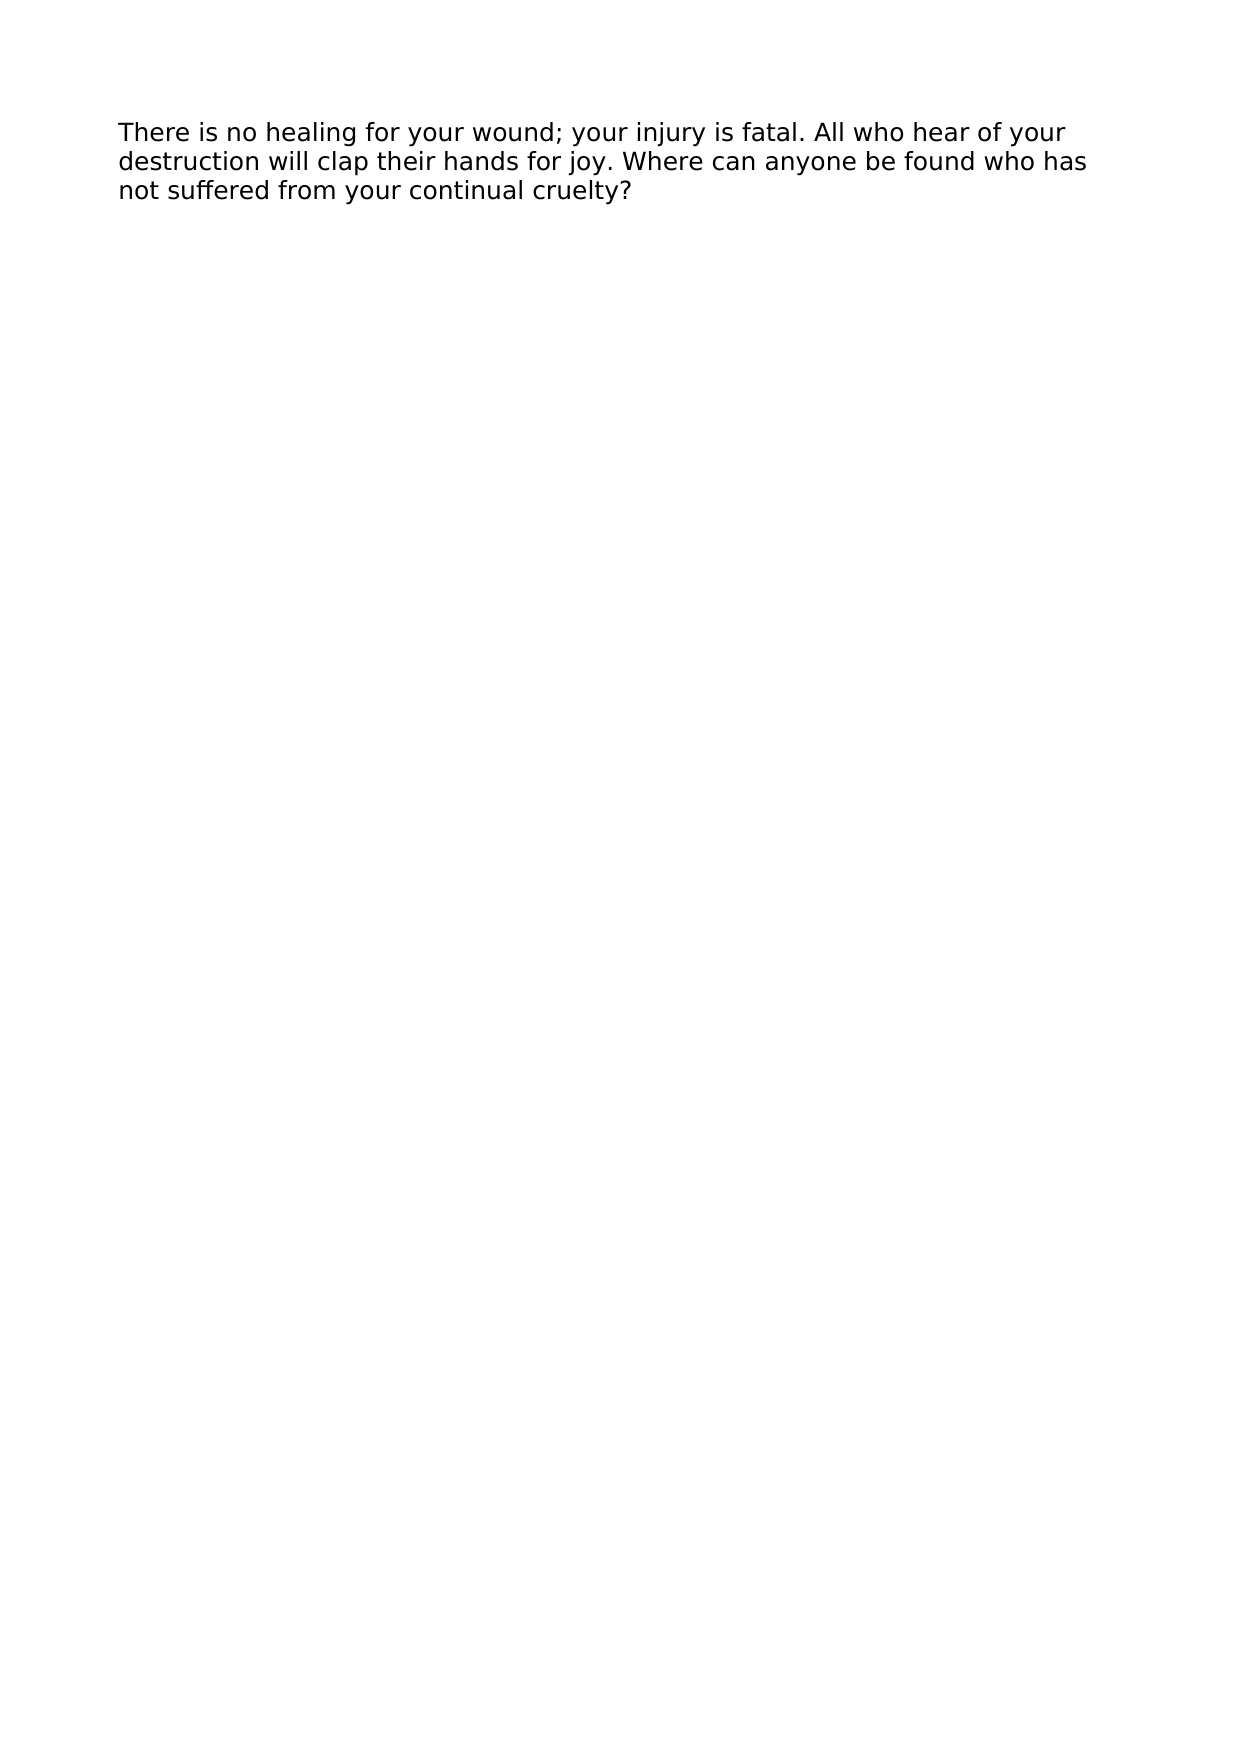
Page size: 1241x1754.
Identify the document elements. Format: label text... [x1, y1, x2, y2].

text There is no healing for your wound; your injury is fatal. All who hear of your destruction will clap their hands for joy. Where can anyone be found who has not suffered from your continual cruelty? [118, 118, 1122, 206]
